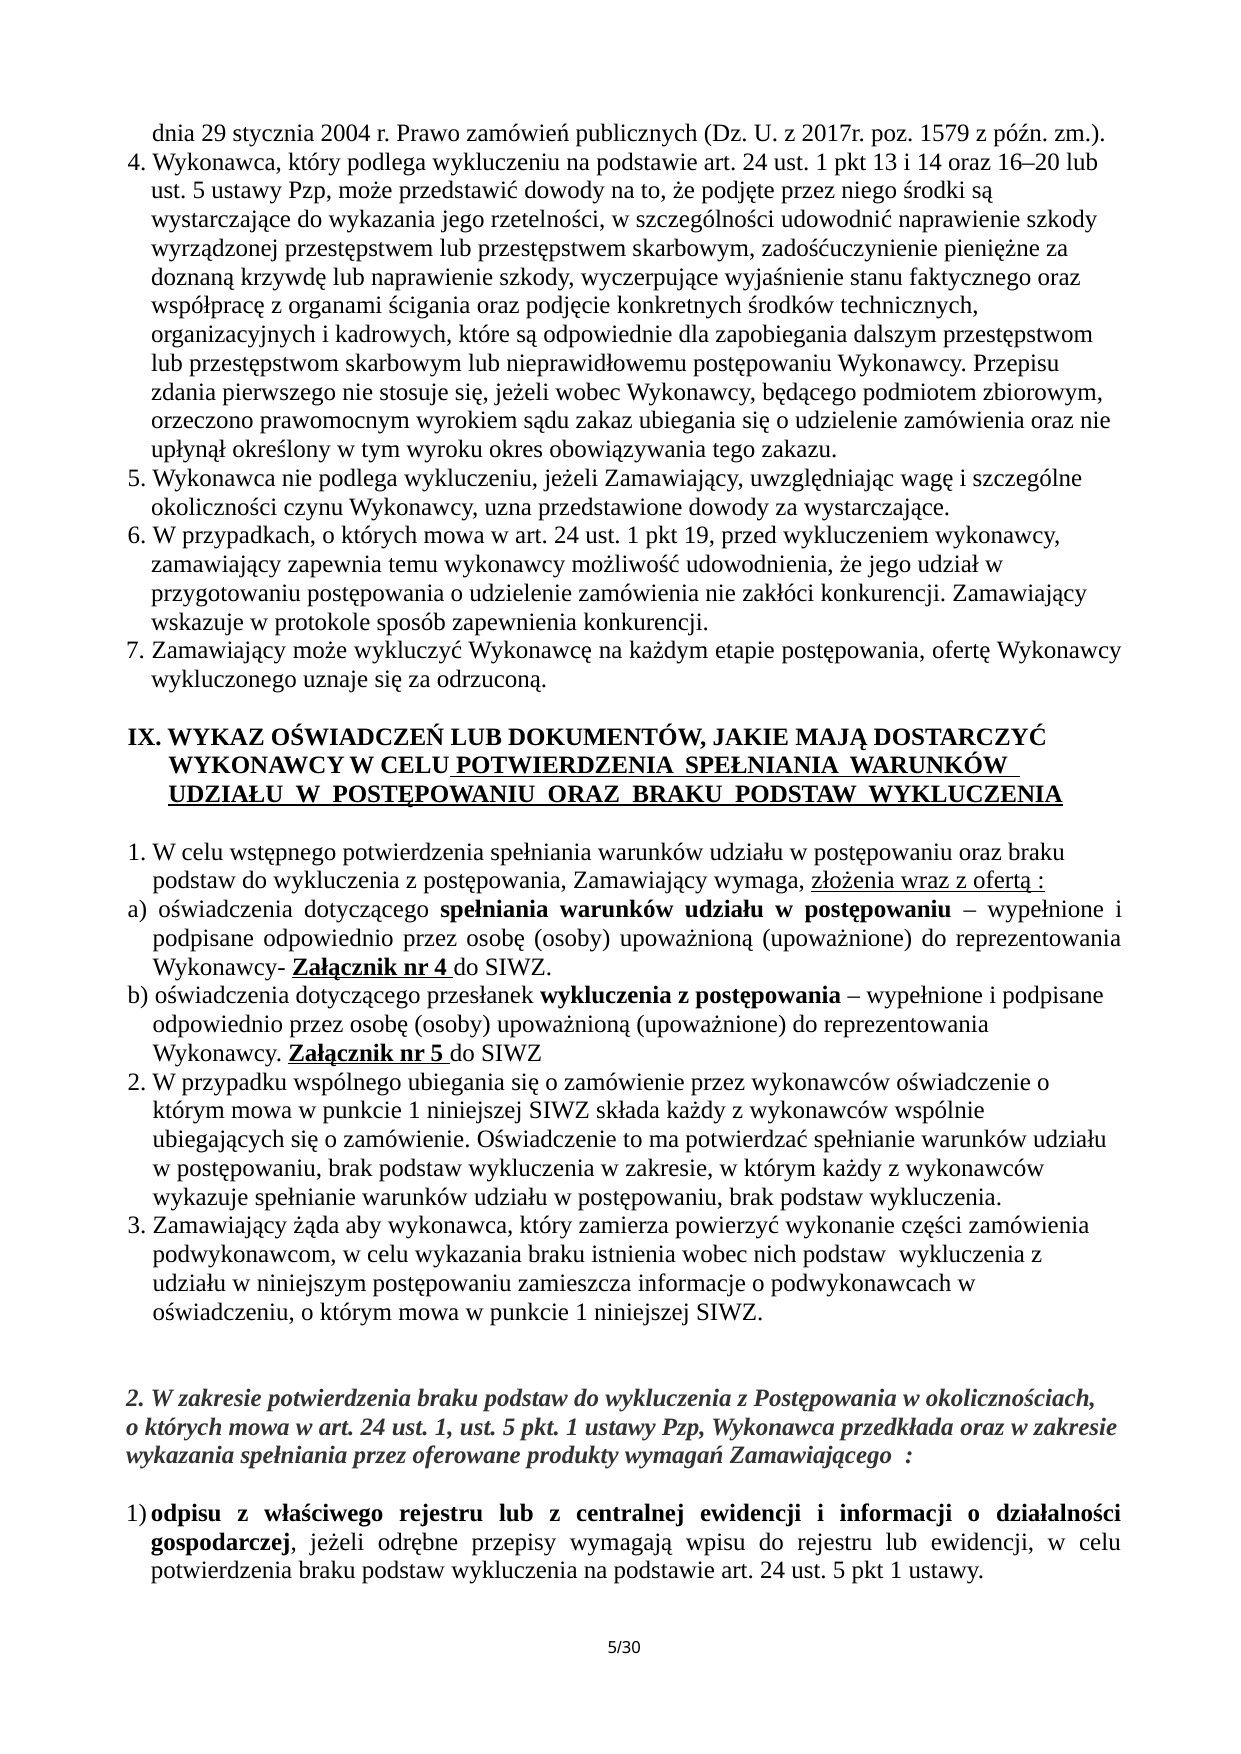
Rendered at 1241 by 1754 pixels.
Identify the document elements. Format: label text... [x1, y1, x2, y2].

text a) oświadczenia dotyczącego spełniania warunków udziału w postępowaniu – wypełnione i podpisane odpowiednio przez osobę (osoby) upoważnioną (upoważnione) do reprezentowania Wykonawcy- Załącznik nr 4 do SIWZ. [127, 894, 1122, 981]
text 2. W zakresie potwierdzenia braku podstaw do wykluczenia z Postępowania w okolicznościach, o których mowa w art. 24 ust. 1, ust. 5 pkt. 1 ustawy Pzp, Wykonawca przedkłada oraz w zakresie wykazania spełniania przez oferowane produkty wymagań Zamawiającego : [126, 1383, 1122, 1469]
list odpisu z właściwego rejestru lub z centralnej ewidencji i informacji o działalności gospodarczej, jeżeli odrębne przepisy wymagają wpisu do rejestru lub ewidencji, w celu potwierdzenia braku podstaw wykluczenia na podstawie art. 24 ust. 5 pkt 1 ustawy. [126, 1498, 1122, 1584]
text 6. W przypadkach, o których mowa w art. 24 ust. 1 pkt 19, przed wykluczeniem wykonawcy, zamawiający zapewnia temu wykonawcy możliwość udowodnienia, że jego udział w przygotowaniu postępowania o udzielenie zamówienia nie zakłóci konkurencji. Zamawiający wskazuje w protokole sposób zapewnienia konkurencji. [127, 521, 1122, 636]
text 2. W przypadku wspólnego ubiegania się o zamówienie przez wykonawców oświadczenie o którym mowa w punkcie 1 niniejszej SIWZ składa każdy z wykonawców wspólnie ubiegających się o zamówienie. Oświadczenie to ma potwierdzać spełnianie warunków udziału w postępowaniu, brak podstaw wykluczenia w zakresie, w którym każdy z wykonawców wykazuje spełnianie warunków udziału w postępowaniu, brak podstaw wykluczenia. [127, 1067, 1122, 1211]
text 7. Zamawiający może wykluczyć Wykonawcę na każdym etapie postępowania, ofertę Wykonawcy wykluczonego uznaje się za odrzuconą. [126, 636, 1122, 693]
text 1. W celu wstępnego potwierdzenia spełniania warunków udziału w postępowaniu oraz braku podstaw do wykluczenia z postępowania, Zamawiający wymaga, złożenia wraz z ofertą : [127, 837, 1122, 894]
text IX. WYKAZ OŚWIADCZEŃ LUB DOKUMENTÓW, JAKIE MAJĄ DOSTARCZYĆ WYKONAWCY W CELU POTWIERDZENIA SPEŁNIANIA WARUNKÓW UDZIAŁU W POSTĘPOWANIU ORAZ BRAKU PODSTAW WYKLUCZENIA [127, 722, 1122, 808]
text 4. Wykonawca, który podlega wykluczeniu na podstawie art. 24 ust. 1 pkt 13 i 14 oraz 16–20 lub ust. 5 ustawy Pzp, może przedstawić dowody na to, że podjęte przez niego środki są wystarczające do wykazania jego rzetelności, w szczególności udowodnić naprawienie szkody wyrządzonej przestępstwem lub przestępstwem skarbowym, zadośćuczynienie pieniężne za doznaną krzywdę lub naprawienie szkody, wyczerpujące wyjaśnienie stanu faktycznego oraz współpracę z organami ścigania oraz podjęcie konkretnych środków technicznych, organizacyjnych i kadrowych, które są odpowiednie dla zapobiegania dalszym przestępstwom lub przestępstwom skarbowym lub nieprawidłowemu postępowaniu Wykonawcy. Przepisu zdania pierwszego nie stosuje się, jeżeli wobec Wykonawcy, będącego podmiotem zbiorowym, orzeczono prawomocnym wyrokiem sądu zakaz ubiegania się o udzielenie zamówienia oraz nie upłynął określony w tym wyroku okres obowiązywania tego zakazu. [127, 147, 1122, 463]
text 3. Zamawiający żąda aby wykonawca, który zamierza powierzyć wykonanie części zamówienia podwykonawcom, w celu wykazania braku istnienia wobec nich podstaw wykluczenia z udziału w niniejszym postępowaniu zamieszcza informacje o podwykonawcach w oświadczeniu, o którym mowa w punkcie 1 niniejszej SIWZ. [127, 1211, 1122, 1326]
text b) oświadczenia dotyczącego przesłanek wykluczenia z postępowania – wypełnione i podpisane odpowiednio przez osobę (osoby) upoważnioną (upoważnione) do reprezentowania Wykonawcy. Załącznik nr 5 do SIWZ [127, 981, 1122, 1067]
text 5. Wykonawca nie podlega wykluczeniu, jeżeli Zamawiający, uwzględniając wagę i szczególne okoliczności czynu Wykonawcy, uzna przedstawione dowody za wystarczające. [127, 463, 1122, 521]
text dnia 29 stycznia 2004 r. Prawo zamówień publicznych (Dz. U. z 2017r. poz. 1579 z późn. zm.). [126, 118, 1122, 147]
